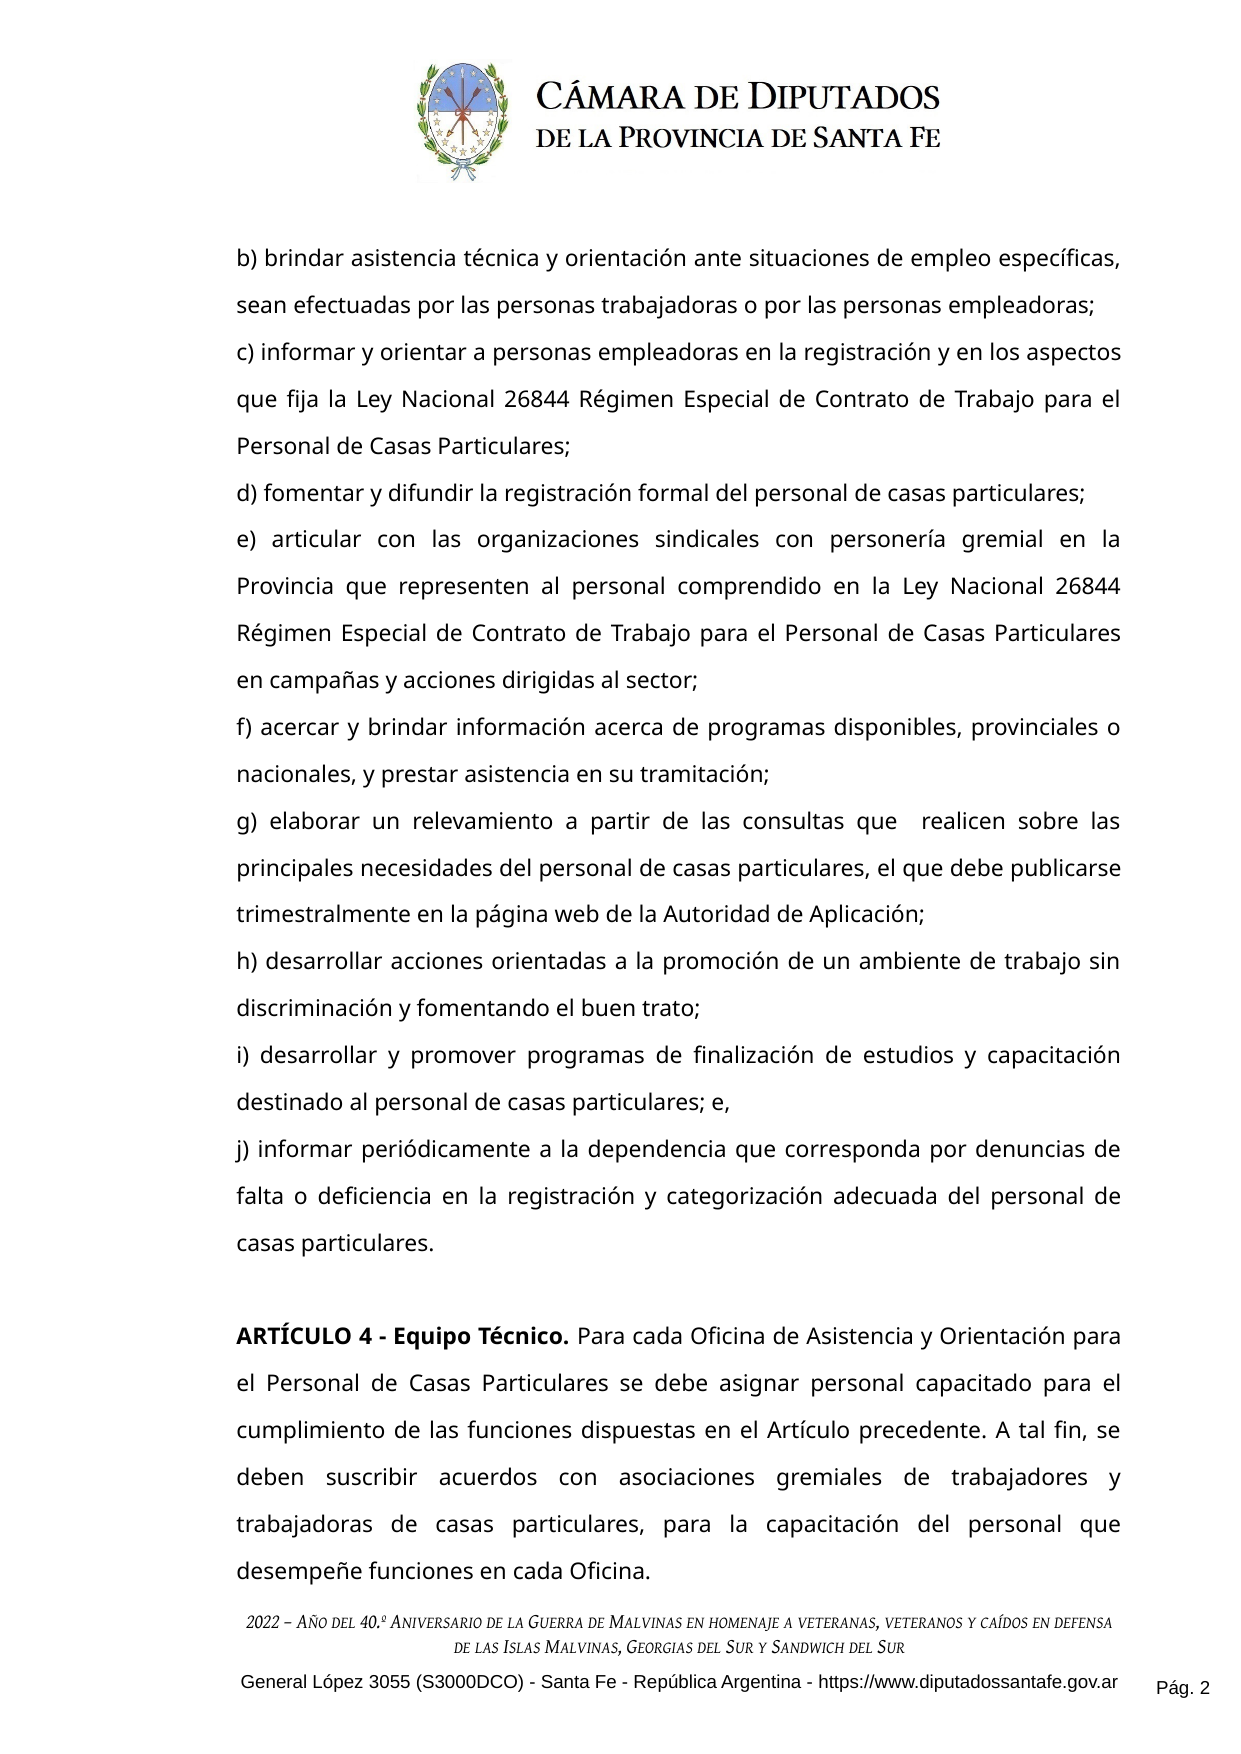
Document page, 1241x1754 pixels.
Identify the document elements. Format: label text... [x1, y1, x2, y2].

text c) informar y orientar a personas empleadoras en la registración y en los aspectos que fija la Ley Nacional 26844 Régimen Especial de Contrato de Trabajo para el Personal de Casas Particulares; [236, 336, 1122, 461]
text h) desarrollar acciones orientadas a la promoción de un ambiente de trabajo sin discriminación y fomentando el buen trato; [236, 945, 1122, 1023]
text i) desarrollar y promover programas de finalización de estudios y capacitación destinado al personal de casas particulares; e, [236, 1039, 1122, 1117]
picture [413, 59, 945, 183]
text g) elaborar un relevamiento a partir de las consultas que realicen sobre las principales necesidades del personal de casas particulares, el que debe publicarse trimestralmente en la página web de la Autoridad de Aplicación; [236, 805, 1122, 930]
text b) brindar asistencia técnica y orientación ante situaciones de empleo específicas, sean efectuadas por las personas trabajadoras o por las personas empleadoras; [236, 242, 1122, 320]
text j) informar periódicamente a la dependencia que corresponda por denuncias de falta o deficiencia en la registración y categorización adecuada del personal de casas particulares. [236, 1133, 1122, 1258]
text f) acercar y brindar información acerca de programas disponibles, provinciales o nacionales, y prestar asistencia en su tramitación; [236, 711, 1122, 789]
text ARTÍCULO 4 - Equipo Técnico. Para cada Oficina de Asistencia y Orientación para el Personal de Casas Particulares se debe asignar personal capacitado para el cumplimiento de las funciones dispuestas en el Artículo precedente. A tal fin, se deben suscribir acuerdos con asociaciones gremiales de trabajadores y trabajadoras de casas particulares, para la capacitación del personal que desempeñe funciones en cada Oficina. [236, 1320, 1122, 1586]
text d) fomentar y difundir la registración formal del personal de casas particulares; [236, 477, 1122, 508]
text e) articular con las organizaciones sindicales con personería gremial en la Provincia que representen al personal comprendido en la Ley Nacional 26844 Régimen Especial de Contrato de Trabajo para el Personal de Casas Particulares en campañas y acciones dirigidas al sector; [236, 523, 1122, 695]
